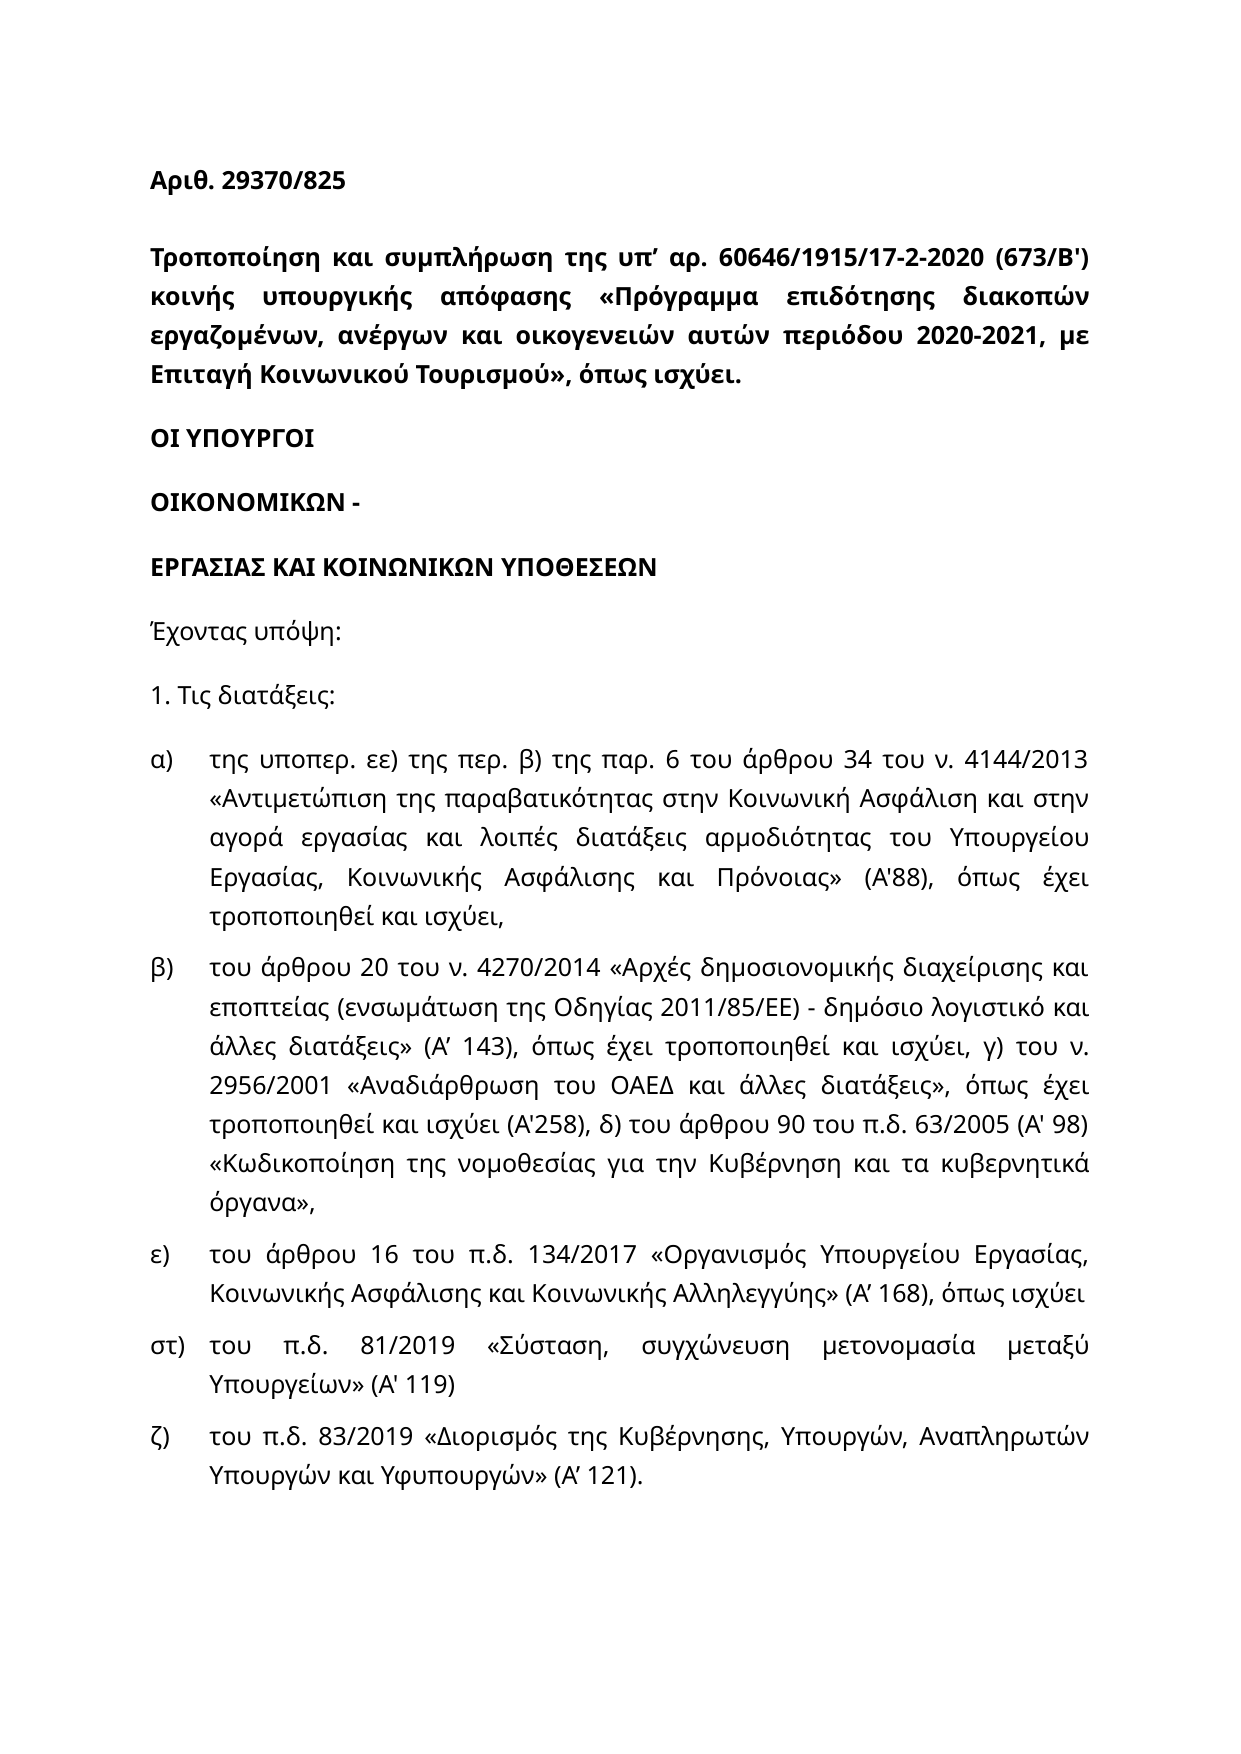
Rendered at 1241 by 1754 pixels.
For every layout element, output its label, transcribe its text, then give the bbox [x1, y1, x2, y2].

text Τροποποίηση και συμπλήρωση της υπ’ αρ. 60646/1915/17-2-2020 (673/Β') κοινής υπουργικής απόφασης «Πρόγραμμα επιδότησης διακοπών εργαζομένων, ανέργων και οικογενειών αυτών περιόδου 2020-2021, με Επιταγή Κοινωνικού Τουρισμού», όπως ισχύει. [150, 239, 1090, 391]
list στ) του π.δ. 81/2019 «Σύσταση, συγχώνευση μετονομασία μεταξύ Υπουργείων» (Α' 119) [150, 1327, 1090, 1401]
list ζ) του π.δ. 83/2019 «Διορισμός της Κυβέρνησης, Υπουργών, Αναπληρωτών Υπουργών και Υφυπουργών» (Α’ 121). [150, 1418, 1090, 1492]
list α) της υποπερ. εε) της περ. β) της παρ. 6 του άρθρου 34 του ν. 4144/2013 «Αντιμετώπιση της παραβατικότητας στην Κοινωνική Ασφάλιση και στην αγορά εργασίας και λοιπές διατάξεις αρμοδιότητας του Υπουργείου Εργασίας, Κοινωνικής Ασφάλισης και Πρόνοιας» (Α'88), όπως έχει τροποποιηθεί και ισχύει, [150, 742, 1090, 932]
list β) του άρθρου 20 του ν. 4270/2014 «Αρχές δημοσιονομικής διαχείρισης και εποπτείας (ενσωμάτωση της Οδηγίας 2011/85/ΕΕ) - δημόσιο λογιστικό και άλλες διατάξεις» (Α’ 143), όπως έχει τροποποιηθεί και ισχύει, γ) του ν. 2956/2001 «Αναδιάρθρωση του ΟΑΕΔ και άλλες διατάξεις», όπως έχει τροποποιηθεί και ισχύει (Α'258), δ) του άρθρου 90 του π.δ. 63/2005 (Α' 98) «Κωδικοποίηση της νομοθεσίας για την Κυβέρνηση και τα κυβερνητικά όργανα», [150, 950, 1090, 1219]
text ΟΙΚΟΝΟΜΙΚΩΝ - [150, 485, 1090, 519]
list ε) του άρθρου 16 του π.δ. 134/2017 «Οργανισμός Υπουργείου Εργασίας, Κοινωνικής Ασφάλισης και Κοινωνικής Αλληλεγγύης» (Α’ 168), όπως ισχύει [150, 1237, 1090, 1310]
text Έχοντας υπόψη: [150, 613, 1090, 647]
text ΟΙ ΥΠΟΥΡΓΟΙ [150, 421, 1090, 455]
title Αριθ. 29370/825 [150, 162, 1090, 197]
text 1. Τις διατάξεις: [150, 677, 1090, 712]
text ΕΡΓΑΣΙΑΣ ΚΑΙ ΚΟΙΝΩΝΙΚΩΝ ΥΠΟΘΕΣΕΩΝ [150, 549, 1090, 583]
